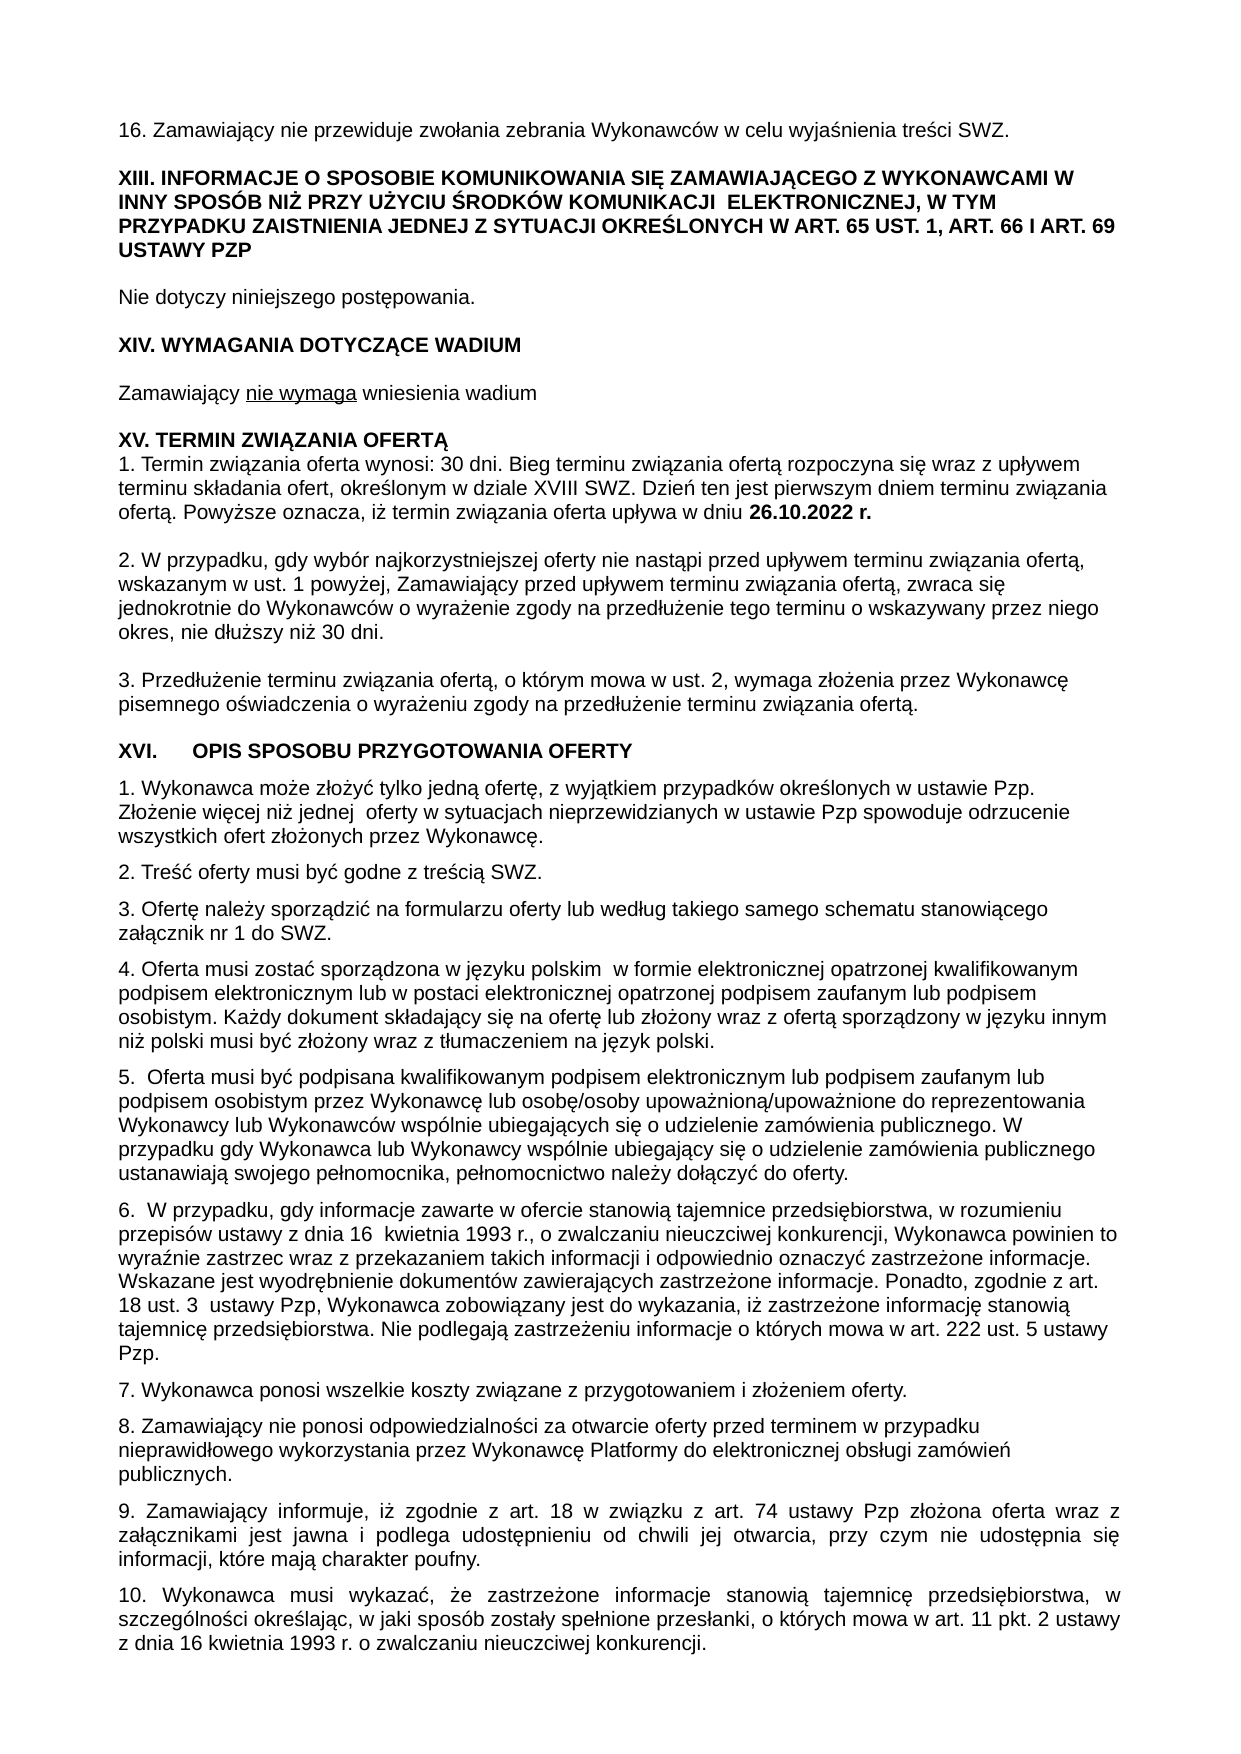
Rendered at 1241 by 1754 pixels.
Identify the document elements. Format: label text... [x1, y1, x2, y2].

text 10. Wykonawca musi wykazać, że zastrzeżone informacje stanowią tajemnicę przedsiębiorstwa, w szczególności określając, w jaki sposób zostały spełnione przesłanki, o których mowa w art. 11 pkt. 2 ustawy z dnia 16 kwietnia 1993 r. o zwalczaniu nieuczciwej konkurencji. [118, 1583, 1122, 1655]
text XIII. INFORMACJE O SPOSOBIE KOMUNIKOWANIA SIĘ ZAMAWIAJĄCEGO Z WYKONAWCAMI W INNY SPOSÓB NIŻ PRZY UŻYCIU ŚRODKÓW KOMUNIKACJI ELEKTRONICZNEJ, W TYM PRZYPADKU ZAISTNIENIA JEDNEJ Z SYTUACJI OKREŚLONYCH W ART. 65 UST. 1, ART. 66 I ART. 69 USTAWY PZP [118, 166, 1122, 262]
text XVI. OPIS SPOSOBU PRZYGOTOWANIA OFERTY [118, 739, 1122, 763]
text 6. W przypadku, gdy informacje zawarte w ofercie stanowią tajemnice przedsiębiorstwa, w rozumieniu przepisów ustawy z dnia 16 kwietnia 1993 r., o zwalczaniu nieuczciwej konkurencji, Wykonawca powinien to wyraźnie zastrzec wraz z przekazaniem takich informacji i odpowiednio oznaczyć zastrzeżone informacje. Wskazane jest wyodrębnienie dokumentów zawierających zastrzeżone informacje. Ponadto, zgodnie z art. 18 ust. 3 ustawy Pzp, Wykonawca zobowiązany jest do wykazania, iż zastrzeżone informację stanowią tajemnicę przedsiębiorstwa. Nie podlegają zastrzeżeniu informacje o których mowa w art. 222 ust. 5 ustawy Pzp. [118, 1197, 1122, 1365]
text Nie dotyczy niniejszego postępowania. [118, 285, 1122, 309]
text 3. Przedłużenie terminu związania ofertą, o którym mowa w ust. 2, wymaga złożenia przez Wykonawcę pisemnego oświadczenia o wyrażeniu zgody na przedłużenie terminu związania ofertą. [118, 668, 1122, 716]
text 1. Termin związania oferta wynosi: 30 dni. Bieg terminu związania ofertą rozpoczyna się wraz z upływem terminu składania ofert, określonym w dziale XVIII SWZ. Dzień ten jest pierwszym dniem terminu związania ofertą. Powyższe oznacza, iż termin związania oferta upływa w dniu 26.10.2022 r. [118, 452, 1122, 524]
text 2. W przypadku, gdy wybór najkorzystniejszej oferty nie nastąpi przed upływem terminu związania ofertą, wskazanym w ust. 1 powyżej, Zamawiający przed upływem terminu związania ofertą, zwraca się jednokrotnie do Wykonawców o wyrażenie zgody na przedłużenie tego terminu o wskazywany przez niego okres, nie dłuższy niż 30 dni. [118, 548, 1122, 644]
text 5. Oferta musi być podpisana kwalifikowanym podpisem elektronicznym lub podpisem zaufanym lub podpisem osobistym przez Wykonawcę lub osobę/osoby upoważnioną/upoważnione do reprezentowania Wykonawcy lub Wykonawców wspólnie ubiegających się o udzielenie zamówienia publicznego. W przypadku gdy Wykonawca lub Wykonawcy wspólnie ubiegający się o udzielenie zamówienia publicznego ustanawiają swojego pełnomocnika, pełnomocnictwo należy dołączyć do oferty. [118, 1065, 1122, 1185]
text XV. TERMIN ZWIĄZANIA OFERTĄ [118, 428, 1122, 452]
text 4. Oferta musi zostać sporządzona w języku polskim w formie elektronicznej opatrzonej kwalifikowanym podpisem elektronicznym lub w postaci elektronicznej opatrzonej podpisem zaufanym lub podpisem osobistym. Każdy dokument składający się na ofertę lub złożony wraz z ofertą sporządzony w języku innym niż polski musi być złożony wraz z tłumaczeniem na język polski. [118, 957, 1122, 1053]
text 1. Wykonawca może złożyć tylko jedną ofertę, z wyjątkiem przypadków określonych w ustawie Pzp. Złożenie więcej niż jednej oferty w sytuacjach nieprzewidzianych w ustawie Pzp spowoduje odrzucenie wszystkich ofert złożonych przez Wykonawcę. [118, 776, 1122, 847]
text 3. Ofertę należy sporządzić na formularzu oferty lub według takiego samego schematu stanowiącego załącznik nr 1 do SWZ. [118, 896, 1122, 944]
text 7. Wykonawca ponosi wszelkie koszty związane z przygotowaniem i złożeniem oferty. [118, 1378, 1122, 1402]
text XIV. WYMAGANIA DOTYCZĄCE WADIUM [118, 333, 1122, 357]
text 8. Zamawiający nie ponosi odpowiedzialności za otwarcie oferty przed terminem w przypadku nieprawidłowego wykorzystania przez Wykonawcę Platformy do elektronicznej obsługi zamówień publicznych. [118, 1414, 1122, 1486]
text 9. Zamawiający informuje, iż zgodnie z art. 18 w związku z art. 74 ustawy Pzp złożona oferta wraz z załącznikami jest jawna i podlega udostępnieniu od chwili jej otwarcia, przy czym nie udostępnia się informacji, które mają charakter poufny. [118, 1498, 1122, 1570]
text 16. Zamawiający nie przewiduje zwołania zebrania Wykonawców w celu wyjaśnienia treści SWZ. [118, 118, 1122, 142]
text Zamawiający nie wymaga wniesienia wadium [118, 380, 1122, 404]
text 2. Treść oferty musi być godne z treścią SWZ. [118, 860, 1122, 884]
